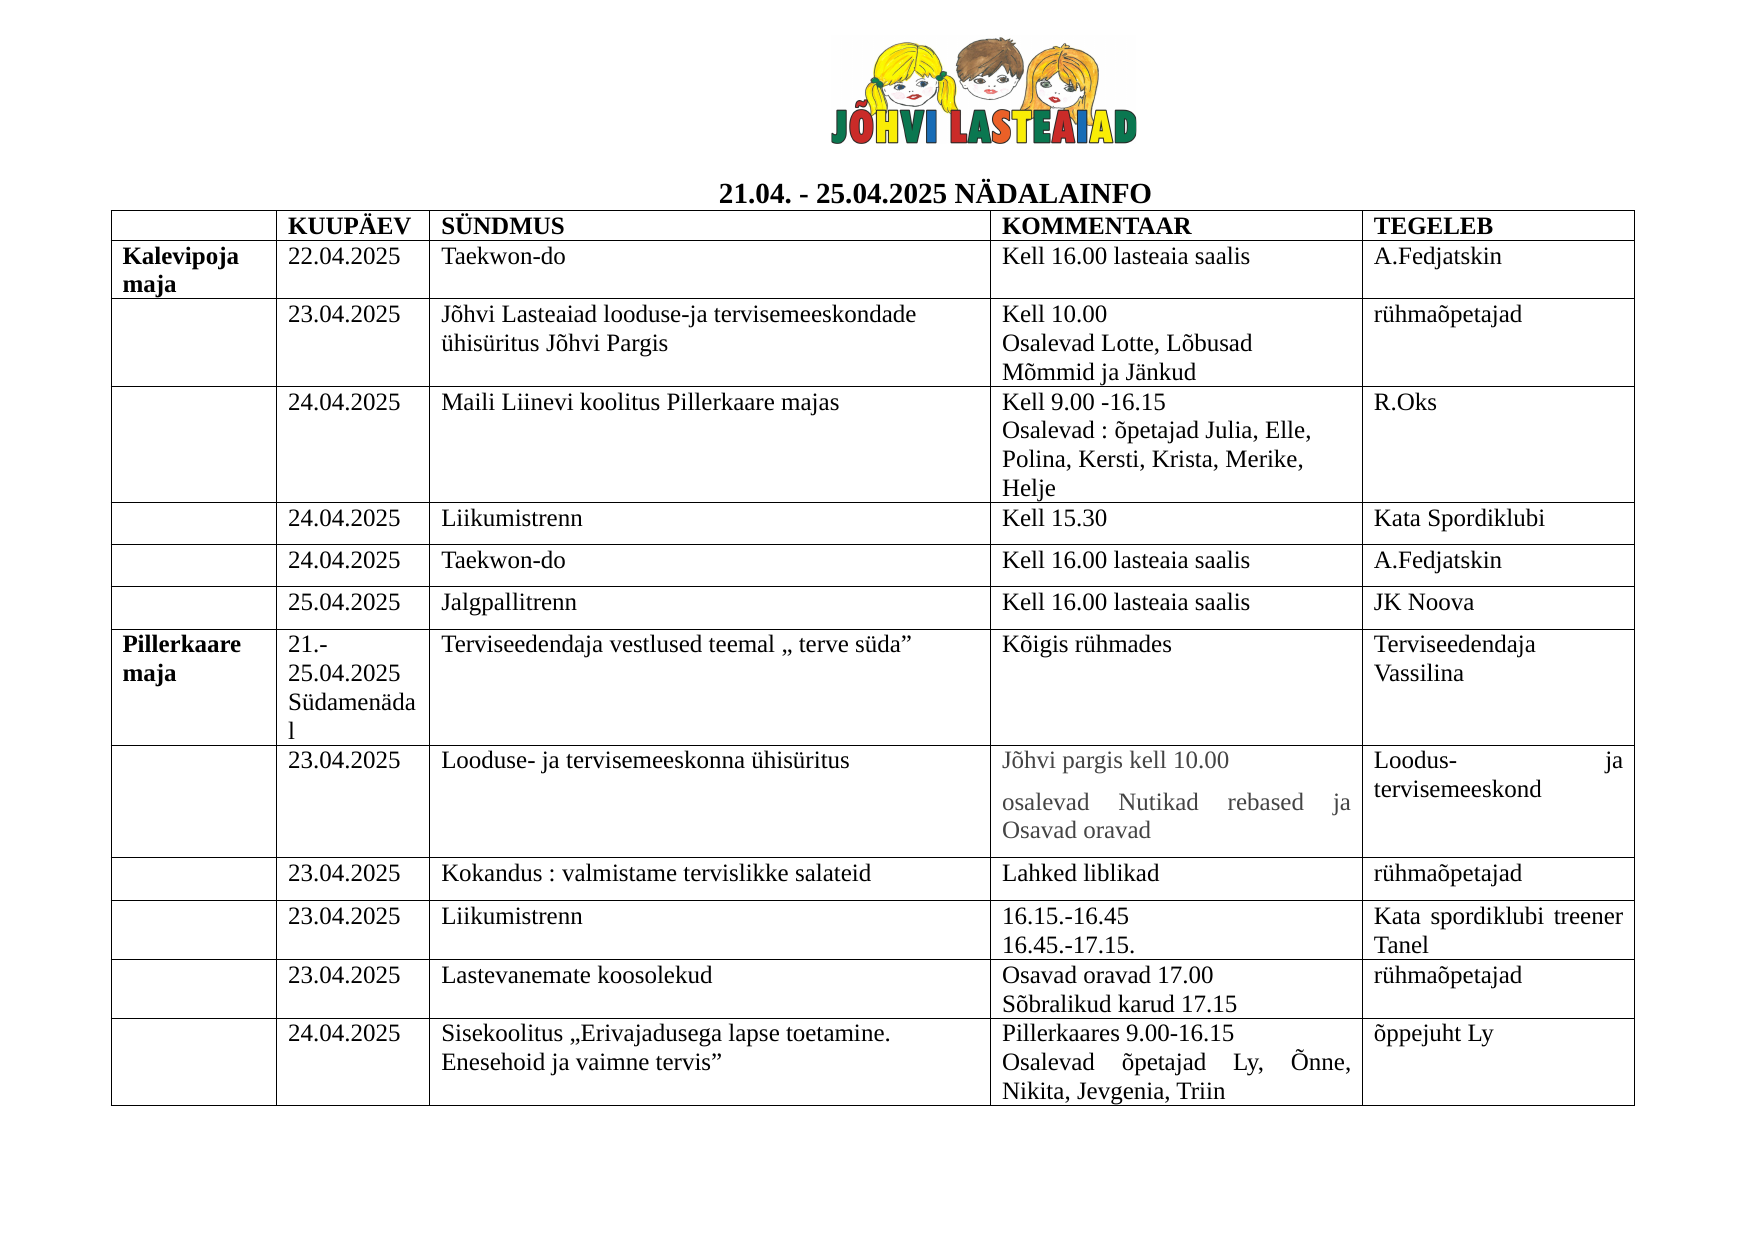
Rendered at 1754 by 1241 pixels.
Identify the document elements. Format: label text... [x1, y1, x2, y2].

table_cell 21.-25.04.2025 Südamenädal [277, 630, 429, 744]
table_cell Kell 16.00 lasteaia saalis [991, 587, 1362, 628]
table_cell Kõigis rühmades [991, 630, 1362, 744]
table_cell Kell 16.00 lasteaia saalis [991, 241, 1362, 298]
table_cell 24.04.2025 [277, 387, 429, 502]
table_cell Kell 16.00 lasteaia saalis [991, 545, 1362, 586]
table_header KOMMENTAAR [991, 211, 1362, 240]
table_cell Kokandus : valmistame tervislikke salateid [430, 858, 990, 900]
table_cell Kell 9.00 -16.15 Osalevad : õpetajad Julia, Elle, Polina, Kersti, Krista, Merike, Helje [991, 387, 1362, 502]
table_cell Terviseedendaja Vassilina [1363, 630, 1634, 744]
table_cell 23.04.2025 [277, 746, 429, 857]
table_cell Lahked liblikad [991, 858, 1362, 900]
table_cell Looduse- ja tervisemeeskonna ühisüritus [430, 746, 990, 857]
table_cell [112, 387, 276, 502]
table_cell [112, 960, 276, 1017]
table_cell 23.04.2025 [277, 299, 429, 386]
table_cell Sisekoolitus „Erivajadusega lapse toetamine. Enesehoid ja vaimne tervis” [430, 1019, 990, 1105]
table_cell Jalgpallitrenn [430, 587, 990, 628]
table_cell 24.04.2025 [277, 545, 429, 586]
table_cell [112, 746, 276, 857]
table_cell 25.04.2025 [277, 587, 429, 628]
table_cell Taekwon-do [430, 545, 990, 586]
table_cell [112, 587, 276, 628]
table_cell [112, 503, 276, 544]
table_cell 16.15.-16.45 16.45.-17.15. [991, 901, 1362, 959]
table_cell Liikumistrenn [430, 901, 990, 959]
table_cell Loodus- ja tervisemeeskond [1363, 746, 1634, 857]
table_cell Pillerkaares 9.00-16.15 Osalevad õpetajad Ly, Õnne, Nikita, Jevgenia, Triin [991, 1019, 1362, 1105]
table_cell JK Noova [1363, 587, 1634, 628]
table_cell A.Fedjatskin [1363, 241, 1634, 298]
table_cell rühmaõpetajad [1363, 858, 1634, 900]
table_cell Osavad oravad 17.00 Sõbralikud karud 17.15 [991, 960, 1362, 1017]
table_header [112, 211, 276, 240]
table_cell rühmaõpetajad [1363, 299, 1634, 386]
table_cell 24.04.2025 [277, 503, 429, 544]
table_cell Kata spordiklubi treener Tanel [1363, 901, 1634, 959]
table_cell [112, 858, 276, 900]
table_header SÜNDMUS [430, 211, 990, 240]
table_cell õppejuht Ly [1363, 1019, 1634, 1105]
table_cell Terviseedendaja vestlused teemal „ terve süda” [430, 630, 990, 744]
table_header TEGELEB [1363, 211, 1634, 240]
table_cell [112, 1019, 276, 1105]
table_cell 23.04.2025 [277, 901, 429, 959]
table_cell Kalevipoja maja [112, 241, 276, 298]
table_cell Kell 15.30 [991, 503, 1362, 544]
table_cell 23.04.2025 [277, 960, 429, 1017]
table_cell Kell 10.00 Osalevad Lotte, Lõbusad Mõmmid ja Jänkud [991, 299, 1362, 386]
table_cell Pillerkaare maja [112, 630, 276, 744]
table_cell [112, 545, 276, 586]
table_header KUUPÄEV [277, 211, 429, 240]
table_cell A.Fedjatskin [1363, 545, 1634, 586]
table_cell Jõhvi Lasteaiad looduse-ja tervisemeeskondade ühisüritus Jõhvi Pargis [430, 299, 990, 386]
table_cell rühmaõpetajad [1363, 960, 1634, 1017]
table_cell Lastevanemate koosolekud [430, 960, 990, 1017]
table_cell [112, 901, 276, 959]
table_cell R.Oks [1363, 387, 1634, 502]
table_cell Kata Spordiklubi [1363, 503, 1634, 544]
text 21.04. - 25.04.2025 NÄDALAINFO [118, 176, 1636, 210]
table_cell [112, 299, 276, 386]
table_cell Taekwon-do [430, 241, 990, 298]
table_cell Maili Liinevi koolitus Pillerkaare majas [430, 387, 990, 502]
table_cell Liikumistrenn [430, 503, 990, 544]
table_cell Jõhvi pargis kell 10.00 osalevad Nutikad rebased ja Osavad oravad [991, 746, 1362, 857]
table_cell 24.04.2025 [277, 1019, 429, 1105]
table_cell 22.04.2025 [277, 241, 429, 298]
table_cell 23.04.2025 [277, 858, 429, 900]
